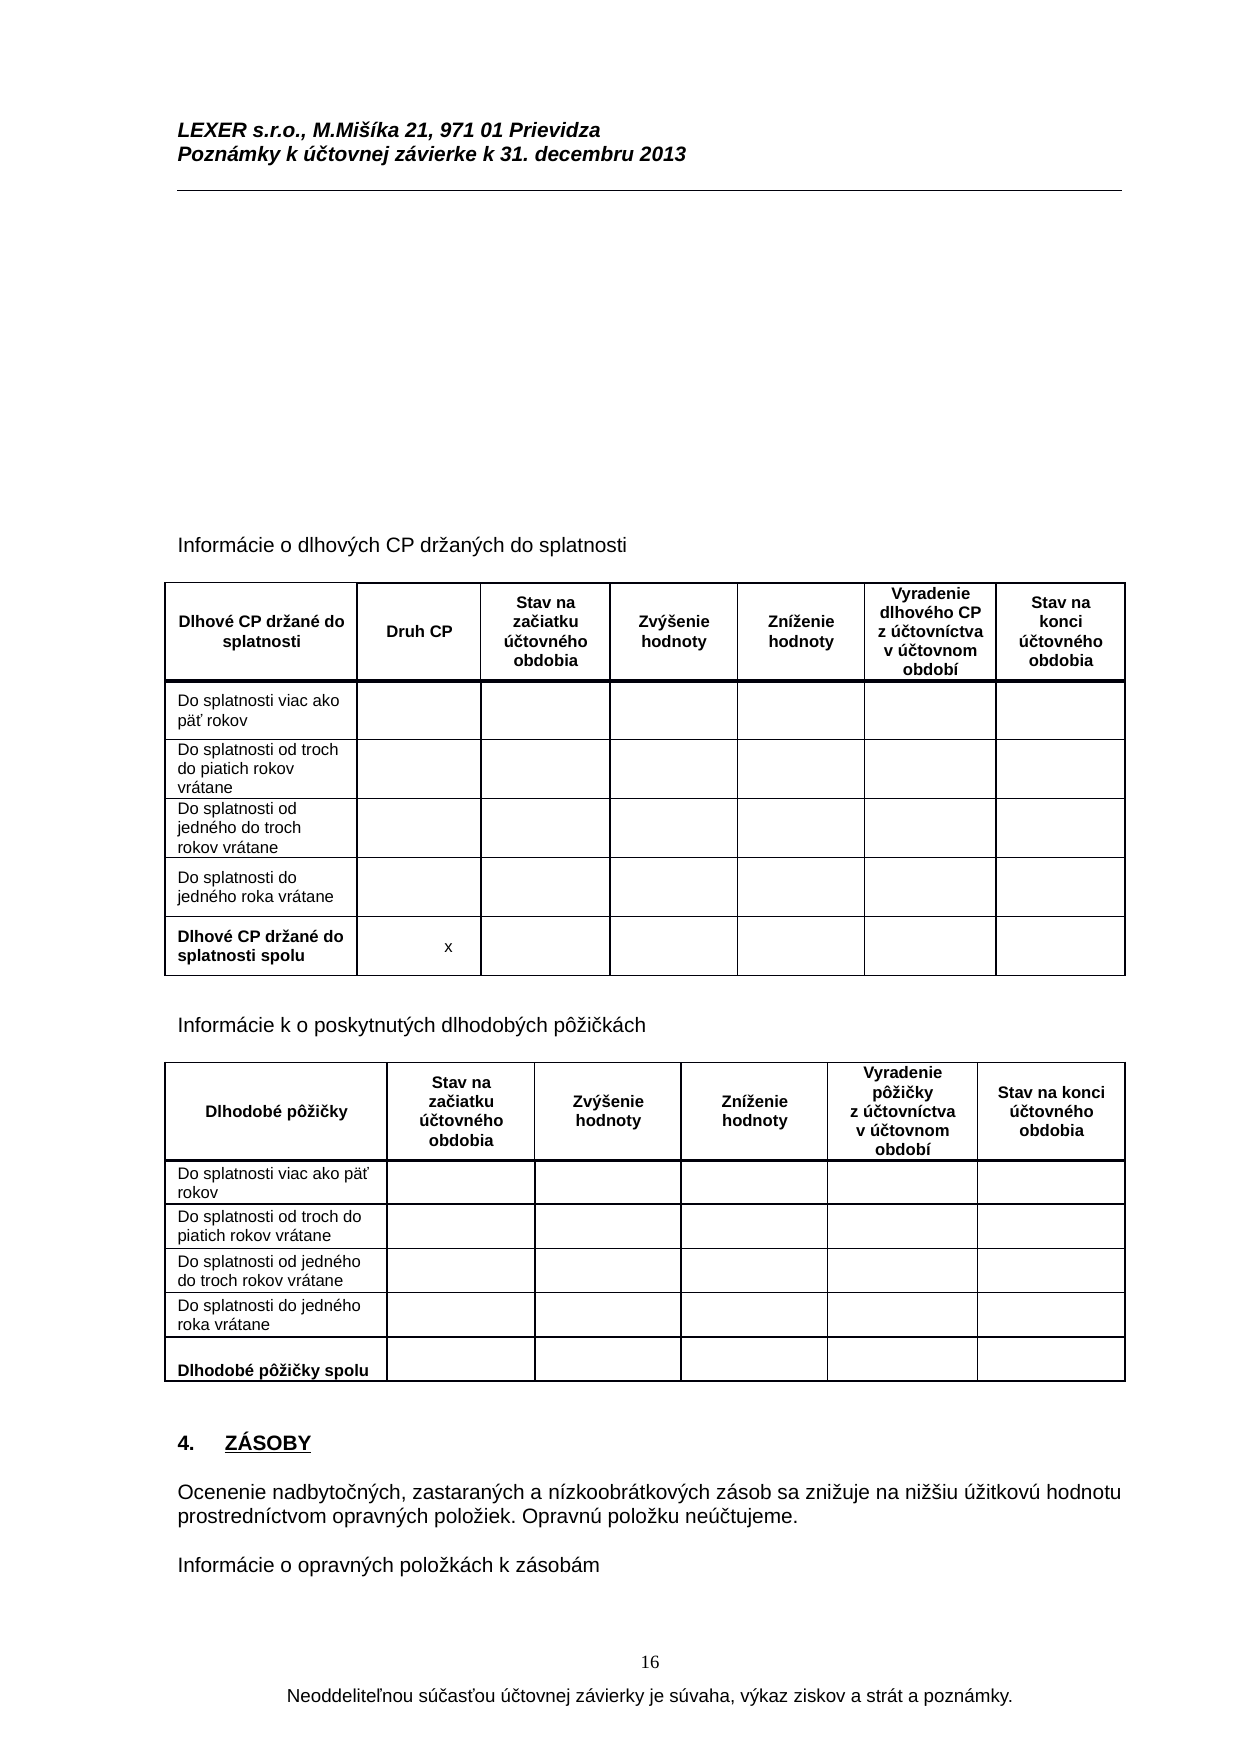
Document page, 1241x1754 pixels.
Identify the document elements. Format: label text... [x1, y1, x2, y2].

table_cell [682, 1293, 827, 1336]
table_header Zníženie hodnoty [738, 584, 864, 679]
table_cell [611, 858, 737, 916]
table_header Zníženie hodnoty [682, 1063, 827, 1159]
table_cell [738, 740, 864, 797]
table_cell [611, 917, 737, 975]
table_cell [738, 799, 864, 857]
table_cell Do splatnosti viac ako päť rokov [166, 1162, 386, 1203]
table_cell [388, 1338, 534, 1380]
table_cell Dlhové CP držané do splatnosti spolu [166, 917, 356, 975]
table_cell [482, 683, 609, 738]
table_cell [358, 858, 480, 916]
table_cell [865, 740, 995, 797]
table_cell Do splatnosti do jedného roka vrátane [166, 858, 356, 916]
table_header Stav na začiatku účtovného obdobia [481, 584, 609, 679]
table_cell [611, 740, 737, 797]
text Informácie o dlhových CP držaných do splatnosti [177, 533, 1122, 557]
table_cell [358, 683, 480, 738]
table_cell [997, 683, 1124, 738]
table_cell [738, 858, 864, 916]
table_cell Do splatnosti viac ako päť rokov [166, 683, 356, 738]
table_cell [611, 683, 737, 738]
table_cell [978, 1293, 1124, 1336]
table_cell [978, 1162, 1124, 1203]
table_cell [388, 1249, 534, 1292]
table_cell [358, 740, 480, 797]
table_header Vyradenie dlhového CP z účtovníctva v účtovnom období [865, 584, 995, 679]
table_cell [388, 1205, 534, 1248]
table_cell [388, 1162, 534, 1203]
table_cell [738, 683, 864, 738]
table_cell Do splatnosti od jedného do troch rokov vrátane [166, 1249, 386, 1292]
table_cell [828, 1293, 977, 1336]
table_header Zvýšenie hodnoty [535, 1063, 680, 1159]
table_cell [611, 799, 737, 857]
table_cell [536, 1249, 680, 1292]
table_cell Do splatnosti od troch do piatich rokov vrátane [166, 1205, 386, 1248]
table_cell [865, 683, 995, 738]
table_header Stav na začiatku účtovného obdobia [388, 1063, 534, 1159]
table_cell Dlhodobé pôžičky spolu [166, 1338, 386, 1380]
table_cell [536, 1338, 680, 1380]
table_cell [482, 858, 609, 916]
table_cell [682, 1338, 827, 1380]
table_cell [682, 1205, 827, 1248]
subtitle Zásoby [177, 1431, 1122, 1455]
table_cell [388, 1293, 534, 1336]
table_cell [358, 799, 480, 857]
table_cell [682, 1249, 827, 1292]
table_cell [978, 1338, 1124, 1380]
table_cell Do splatnosti od troch do piatich rokov vrátane [166, 740, 356, 797]
table_header Dlhové CP držané do splatnosti [166, 583, 356, 679]
table_cell [997, 740, 1124, 797]
table_cell Do splatnosti od jedného do troch rokov vrátane [166, 799, 356, 857]
table_cell [828, 1338, 977, 1380]
table_cell [865, 858, 995, 916]
table_cell [536, 1162, 680, 1203]
table_cell [978, 1249, 1124, 1292]
table_header Stav na konci účtovného obdobia [978, 1063, 1124, 1159]
table_cell [828, 1205, 977, 1248]
table_cell [865, 799, 995, 857]
table_cell [682, 1162, 827, 1203]
text Informácie k o poskytnutých dlhodobých pôžičkách [177, 1013, 1122, 1037]
table_cell [738, 917, 864, 975]
table_cell [536, 1293, 680, 1336]
table_cell [482, 799, 609, 857]
table_cell Do splatnosti do jedného roka vrátane [166, 1293, 386, 1336]
table_header Zvýšenie hodnoty [611, 584, 737, 679]
table_header Vyradenie pôžičky z účtovníctva v účtovnom období [828, 1063, 977, 1159]
table_cell [536, 1205, 680, 1248]
text Informácie o opravných položkách k zásobám [177, 1553, 1122, 1577]
table_cell [828, 1162, 977, 1203]
table_cell x [358, 917, 480, 975]
table_header Stav na konci účtovného obdobia [997, 584, 1124, 679]
table_header Druh CP [358, 584, 480, 679]
table_cell [482, 917, 609, 975]
table_cell [978, 1205, 1124, 1248]
table_cell [997, 858, 1124, 916]
table_cell [482, 740, 609, 797]
table_cell [997, 917, 1124, 975]
table_header Dlhodobé pôžičky [166, 1063, 386, 1159]
table_cell [997, 799, 1124, 857]
table_cell [828, 1249, 977, 1292]
text Ocenenie nadbytočných, zastaraných a nízkoobrátkových zásob sa znižuje na nižšiu úžitkovú hodnotu prostredníctvom opravných položiek. Opravnú položku neúčtujeme. [177, 1480, 1122, 1528]
table_cell [865, 917, 995, 975]
